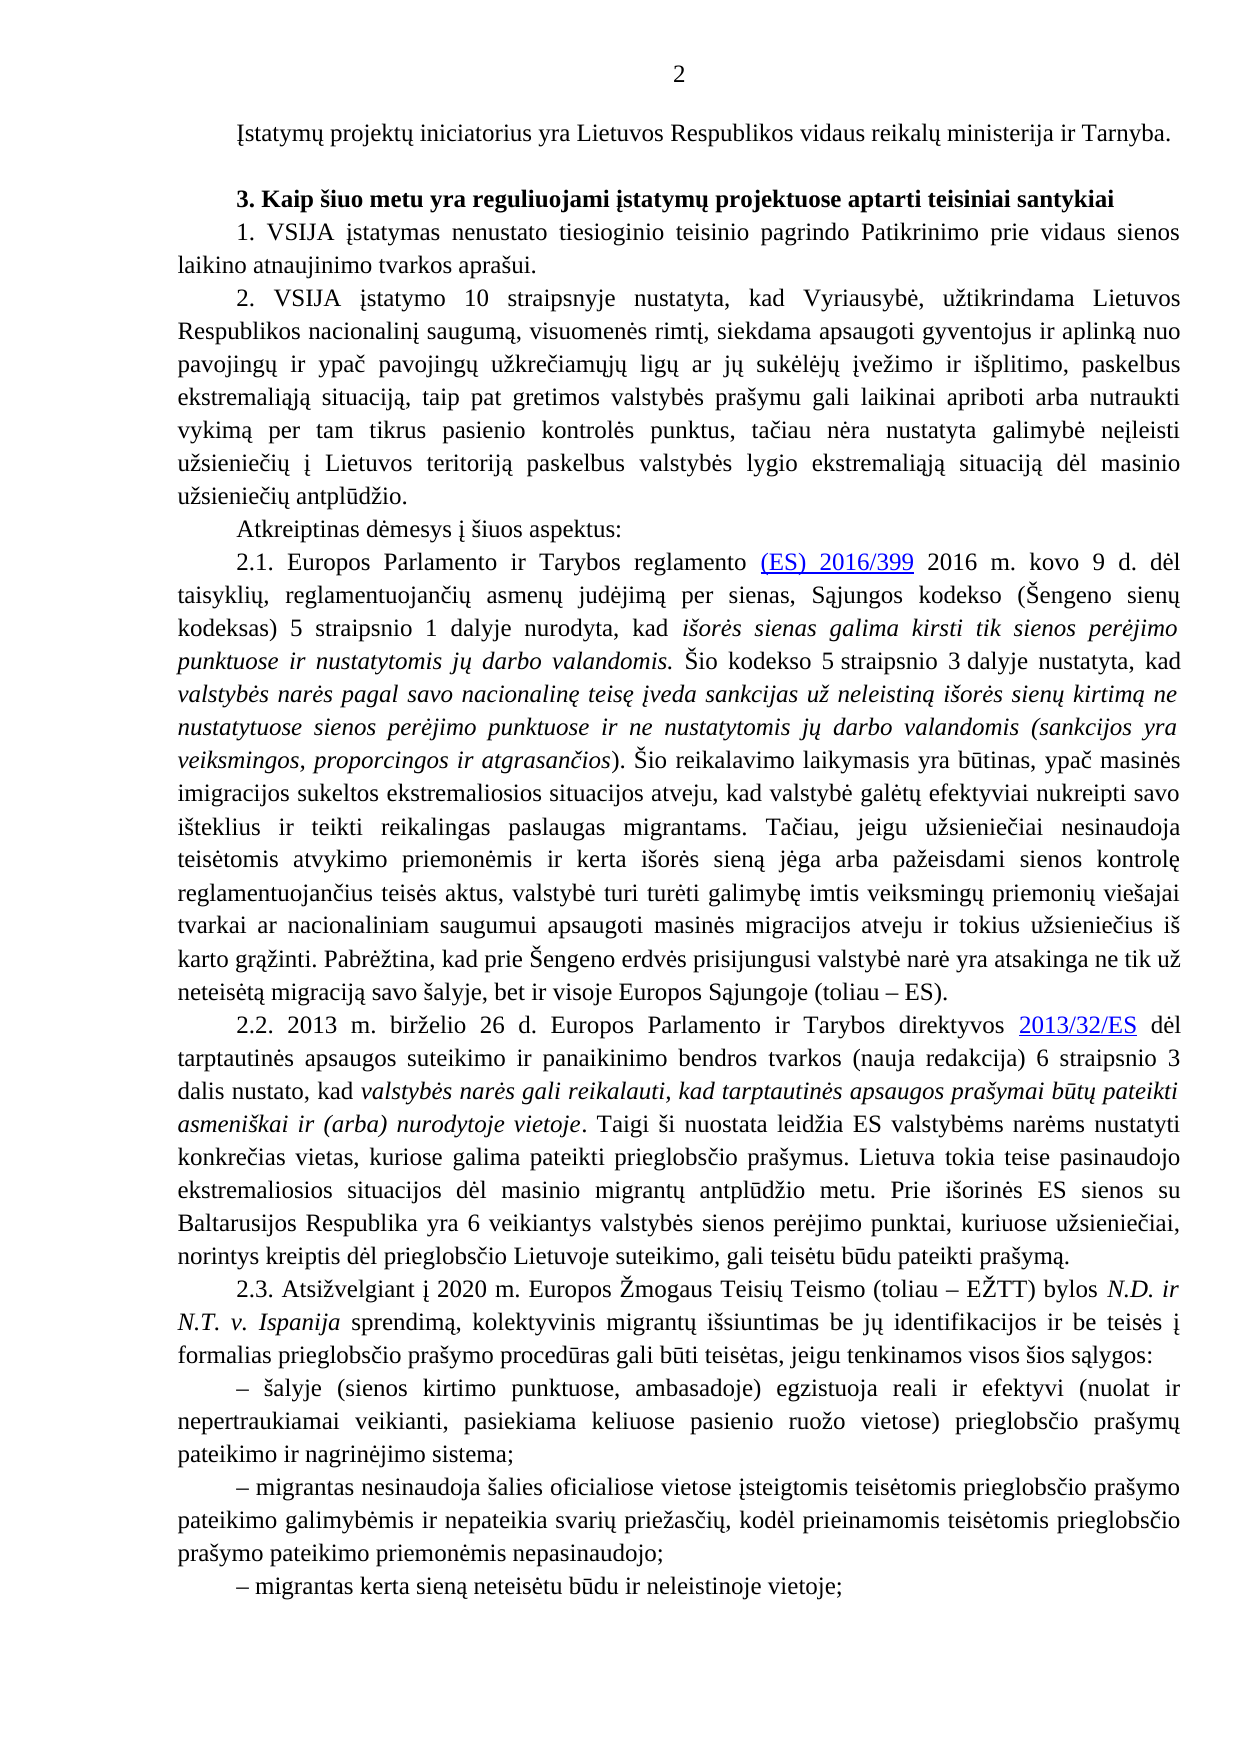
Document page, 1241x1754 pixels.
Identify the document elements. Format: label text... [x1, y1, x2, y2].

text 3. Kaip šiuo metu yra reguliuojami įstatymų projektuose aptarti teisiniai santykiai [177, 184, 1181, 213]
text 2.3. Atsižvelgiant į 2020 m. Europos Žmogaus Teisių Teismo (toliau – EŽTT) bylos N.D. ir N.T. v. Ispanija sprendimą, kolektyvinis migrantų išsiuntimas be jų identifikacijos ir be teisės į formalias prieglobsčio prašymo procedūras gali būti teisėtas, jeigu tenkinamos visos šios sąlygos: [177, 1274, 1181, 1369]
text Atkreiptinas dėmesys į šiuos aspektus: [177, 514, 1181, 543]
text 1. VSIJA įstatymas nenustato tiesioginio teisinio pagrindo Patikrinimo prie vidaus sienos laikino atnaujinimo tvarkos aprašui. [177, 217, 1181, 279]
text Įstatymų projektų iniciatorius yra Lietuvos Respublikos vidaus reikalų ministerija ir Tarnyba. [177, 118, 1181, 147]
text 2.2. 2013 m. birželio 26 d. Europos Parlamento ir Tarybos direktyvos 2013/32/ES dėl tarptautinės apsaugos suteikimo ir panaikinimo bendros tvarkos (nauja redakcija) 6 straipsnio 3 dalis nustato, kad valstybės narės gali reikalauti, kad tarptautinės apsaugos prašymai būtų pateikti asmeniškai ir (arba) nurodytoje vietoje. Taigi ši nuostata leidžia ES valstybėms narėms nustatyti konkrečias vietas, kuriose galima pateikti prieglobsčio prašymus. Lietuva tokia teise pasinaudojo ekstremaliosios situacijos dėl masinio migrantų antplūdžio metu. Prie išorinės ES sienos su Baltarusijos Respublika yra 6 veikiantys valstybės sienos perėjimo punktai, kuriuose užsieniečiai, norintys kreiptis dėl prieglobsčio Lietuvoje suteikimo, gali teisėtu būdu pateikti prašymą. [177, 1010, 1181, 1269]
text 2. VSIJA įstatymo 10 straipsnyje nustatyta, kad Vyriausybė, užtikrindama Lietuvos Respublikos nacionalinį saugumą, visuomenės rimtį, siekdama apsaugoti gyventojus ir aplinką nuo pavojingų ir ypač pavojingų užkrečiamųjų ligų ar jų sukėlėjų įvežimo ir išplitimo, paskelbus ekstremaliąją situaciją, taip pat gretimos valstybės prašymu gali laikinai apriboti arba nutraukti vykimą per tam tikrus pasienio kontrolės punktus, tačiau nėra nustatyta galimybė neįleisti užsieniečių į Lietuvos teritoriją paskelbus valstybės lygio ekstremaliąją situaciją dėl masinio užsieniečių antplūdžio. [177, 283, 1181, 510]
text 2.1. Europos Parlamento ir Tarybos reglamento (ES) 2016/399 2016 m. kovo 9 d. dėl taisyklių, reglamentuojančių asmenų judėjimą per sienas, Sąjungos kodekso (Šengeno sienų kodeksas) 5 straipsnio 1 dalyje nurodyta, kad išorės sienas galima kirsti tik sienos perėjimo punktuose ir nustatytomis jų darbo valandomis. Šio kodekso 5 straipsnio 3 dalyje nustatyta, kad valstybės narės pagal savo nacionalinę teisę įveda sankcijas už neleistiną išorės sienų kirtimą ne nustatytuose sienos perėjimo punktuose ir ne nustatytomis jų darbo valandomis (sankcijos yra veiksmingos, proporcingos ir atgrasančios). Šio reikalavimo laikymasis yra būtinas, ypač masinės imigracijos sukeltos ekstremaliosios situacijos atveju, kad valstybė galėtų efektyviai nukreipti savo išteklius ir teikti reikalingas paslaugas migrantams. Tačiau, jeigu užsieniečiai nesinaudoja teisėtomis atvykimo priemonėmis ir kerta išorės sieną jėga arba pažeisdami sienos kontrolę reglamentuojančius teisės aktus, valstybė turi turėti galimybę imtis veiksmingų priemonių viešajai tvarkai ar nacionaliniam saugumui apsaugoti masinės migracijos atveju ir tokius užsieniečius iš karto grąžinti. Pabrėžtina, kad prie Šengeno erdvės prisijungusi valstybė narė yra atsakinga ne tik už neteisėtą migraciją savo šalyje, bet ir visoje Europos Sąjungoje (toliau – ES). [177, 547, 1181, 1005]
text – migrantas nesinaudoja šalies oficialiose vietose įsteigtomis teisėtomis prieglobsčio prašymo pateikimo galimybėmis ir nepateikia svarių priežasčių, kodėl prieinamomis teisėtomis prieglobsčio prašymo pateikimo priemonėmis nepasinaudojo; [177, 1472, 1181, 1567]
text – migrantas kerta sieną neteisėtu būdu ir neleistinoje vietoje; [177, 1571, 1181, 1600]
text – šalyje (sienos kirtimo punktuose, ambasadoje) egzistuoja reali ir efektyvi (nuolat ir nepertraukiamai veikianti, pasiekiama keliuose pasienio ruožo vietose) prieglobsčio prašymų pateikimo ir nagrinėjimo sistema; [177, 1373, 1181, 1468]
